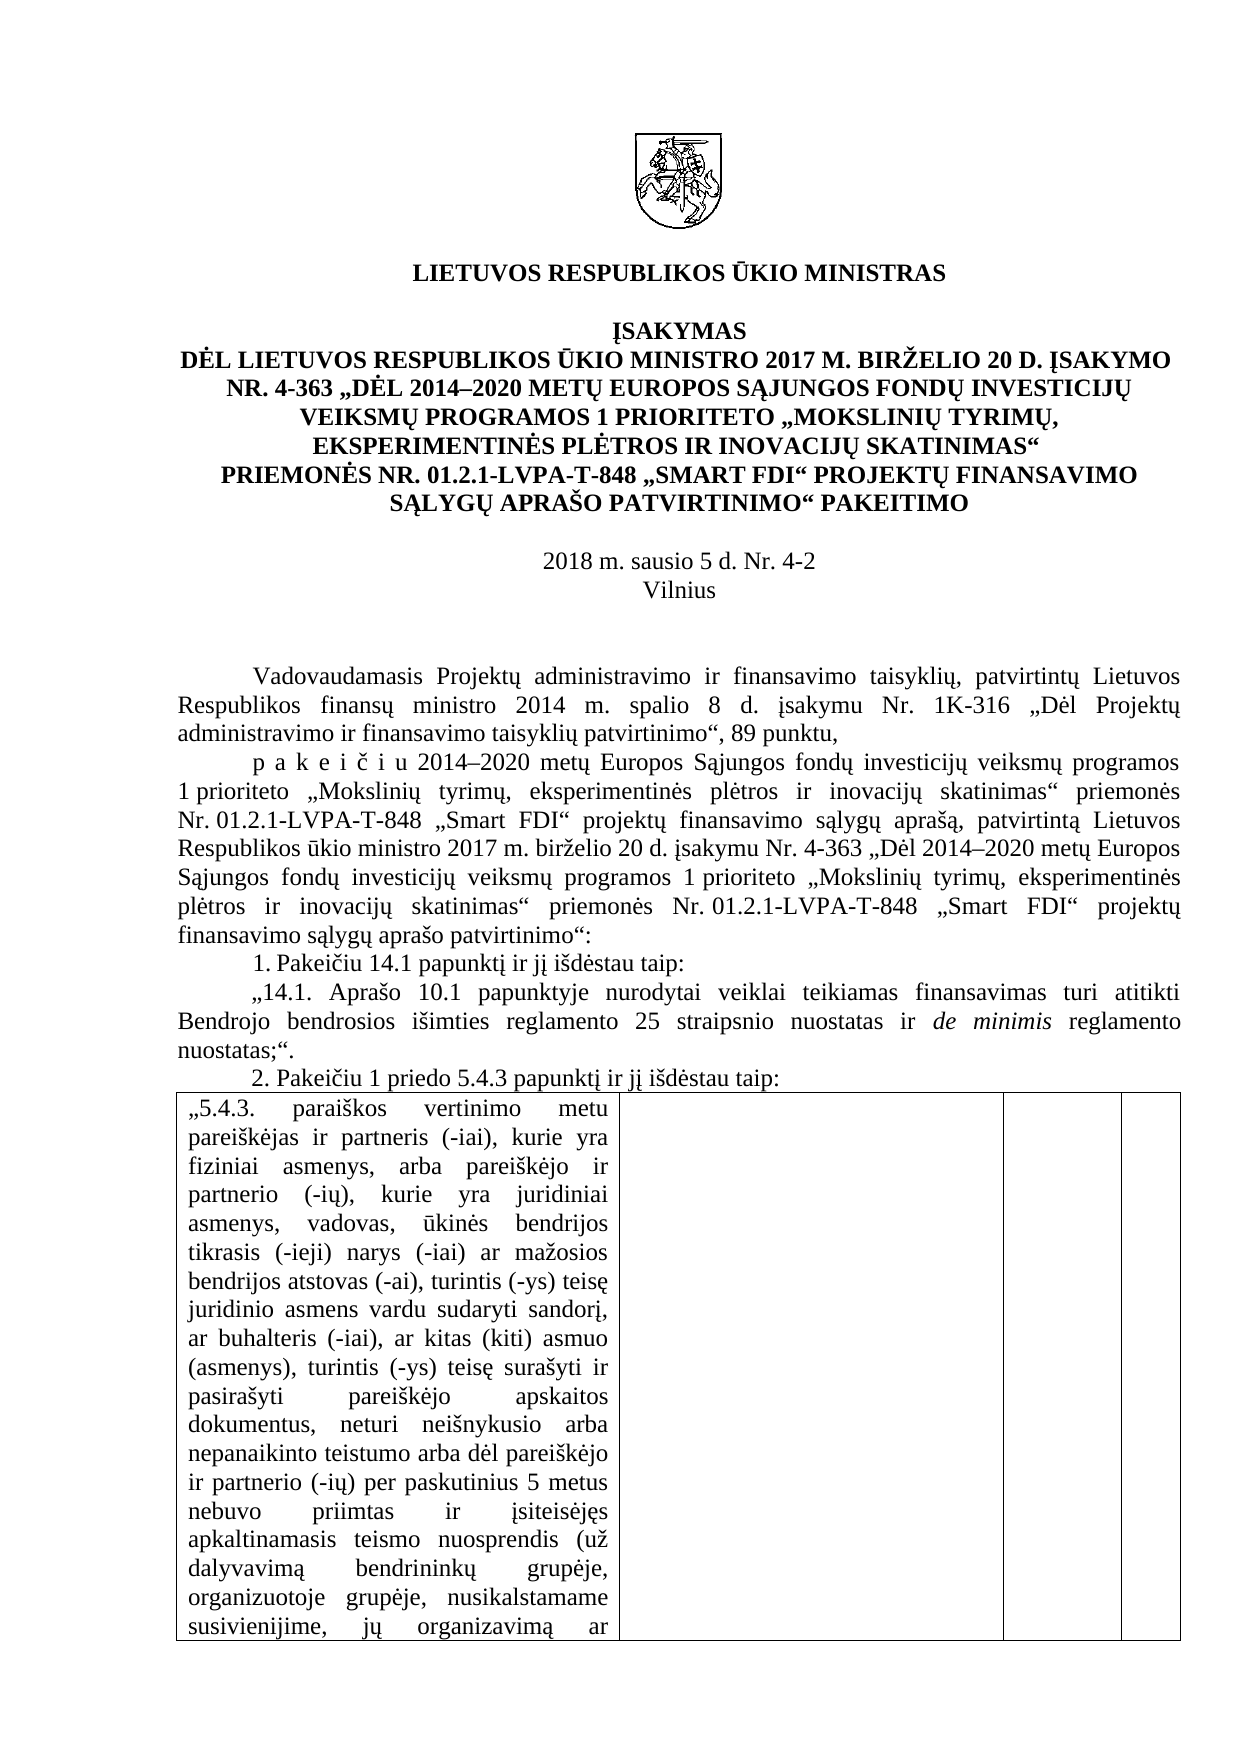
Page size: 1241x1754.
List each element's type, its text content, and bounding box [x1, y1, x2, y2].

text p a k e i č i u 2014–2020 metų Europos Sąjungos fondų investicijų veiksmų programos 1 prioriteto „Mokslinių tyrimų, eksperimentinės plėtros ir inovacijų skatinimas“ priemonės Nr. 01.2.1-LVPA-T-848 „Smart FDI“ projektų finansavimo sąlygų aprašą, patvirtintą Lietuvos Respublikos ūkio ministro 2017 m. birželio 20 d. įsakymu Nr. 4-363 „Dėl 2014–2020 metų Europos Sąjungos fondų investicijų veiksmų programos 1 prioriteto „Mokslinių tyrimų, eksperimentinės plėtros ir inovacijų skatinimas“ priemonės Nr. 01.2.1-LVPA-T-848 „Smart FDI“ projektų finansavimo sąlygų aprašo patvirtinimo“: [177, 747, 1181, 948]
text Vadovaudamasis Projektų administravimo ir finansavimo taisyklių, patvirtintų Lietuvos Respublikos finansų ministro 2014 m. spalio 8 d. įsakymu Nr. 1K-316 „Dėl Projektų administravimo ir finansavimo taisyklių patvirtinimo“, 89 punktu, [177, 661, 1181, 747]
text nr. 4-363 „dėl 2014–2020 metų europos sąjungos fondų investicijų veiksmų programos 1 prioriteto „mokslinių tyrimų, eksperimentinės plėtros ir inovacijų skatinimas“ priemonės nr. 01.2.1-lvpa-t-848 „smart fdi“ projektų finansavimo sąlygų aprašo patvirtinimo“ pakeitimo [177, 373, 1181, 517]
text LIETUVOS RESPUBLIKOS ŪKIO MINISTRAS [177, 258, 1181, 287]
table_header [1004, 1093, 1121, 1639]
text 1. Pakeičiu 14.1 papunktį ir jį išdėstau taip: [252, 948, 1181, 977]
text ĮSAKYMAS [177, 316, 1181, 345]
text Vilnius [177, 575, 1181, 603]
table_header [1122, 1093, 1180, 1639]
table_header „5.4.3. paraiškos vertinimo metu pareiškėjas ir partneris (-iai), kurie yra fiziniai asmenys, arba pareiškėjo ir partnerio (-ių), kurie yra juridiniai asmenys, vadovas, ūkinės bendrijos tikrasis (-ieji) narys (-iai) ar mažosios bendrijos atstovas (-ai), turintis (-ys) teisę juridinio asmens vardu sudaryti sandorį, ar buhalteris (-iai), ar kitas (kiti) asmuo (asmenys), turintis (-ys) teisę surašyti ir pasirašyti pareiškėjo apskaitos dokumentus, neturi neišnykusio arba nepanaikinto teistumo arba dėl pareiškėjo ir partnerio (-ių) per paskutinius 5 metus nebuvo priimtas ir įsiteisėjęs apkaltinamasis teismo nuosprendis (už dalyvavimą bendrininkų grupėje, organizuotoje grupėje, nusikalstamame susivienijime, jų organizavimą ar [177, 1093, 619, 1639]
table_header [620, 1093, 1003, 1639]
text dėl lietuvos respublikos ūkio ministro 2017 m. birželio 20 d. įsakymo [177, 345, 1181, 373]
text „14.1. Aprašo 10.1 papunktyje nurodytai veiklai teikiamas finansavimas turi atitikti Bendrojo bendrosios išimties reglamento 25 straipsnio nuostatas ir de minimis reglamento nuostatas;“. [177, 977, 1181, 1063]
text 2018 m. sausio 5 d. Nr. 4-2 [177, 546, 1181, 575]
text 2. Pakeičiu 1 priedo 5.4.3 papunktį ir jį išdėstau taip: [251, 1063, 1181, 1092]
